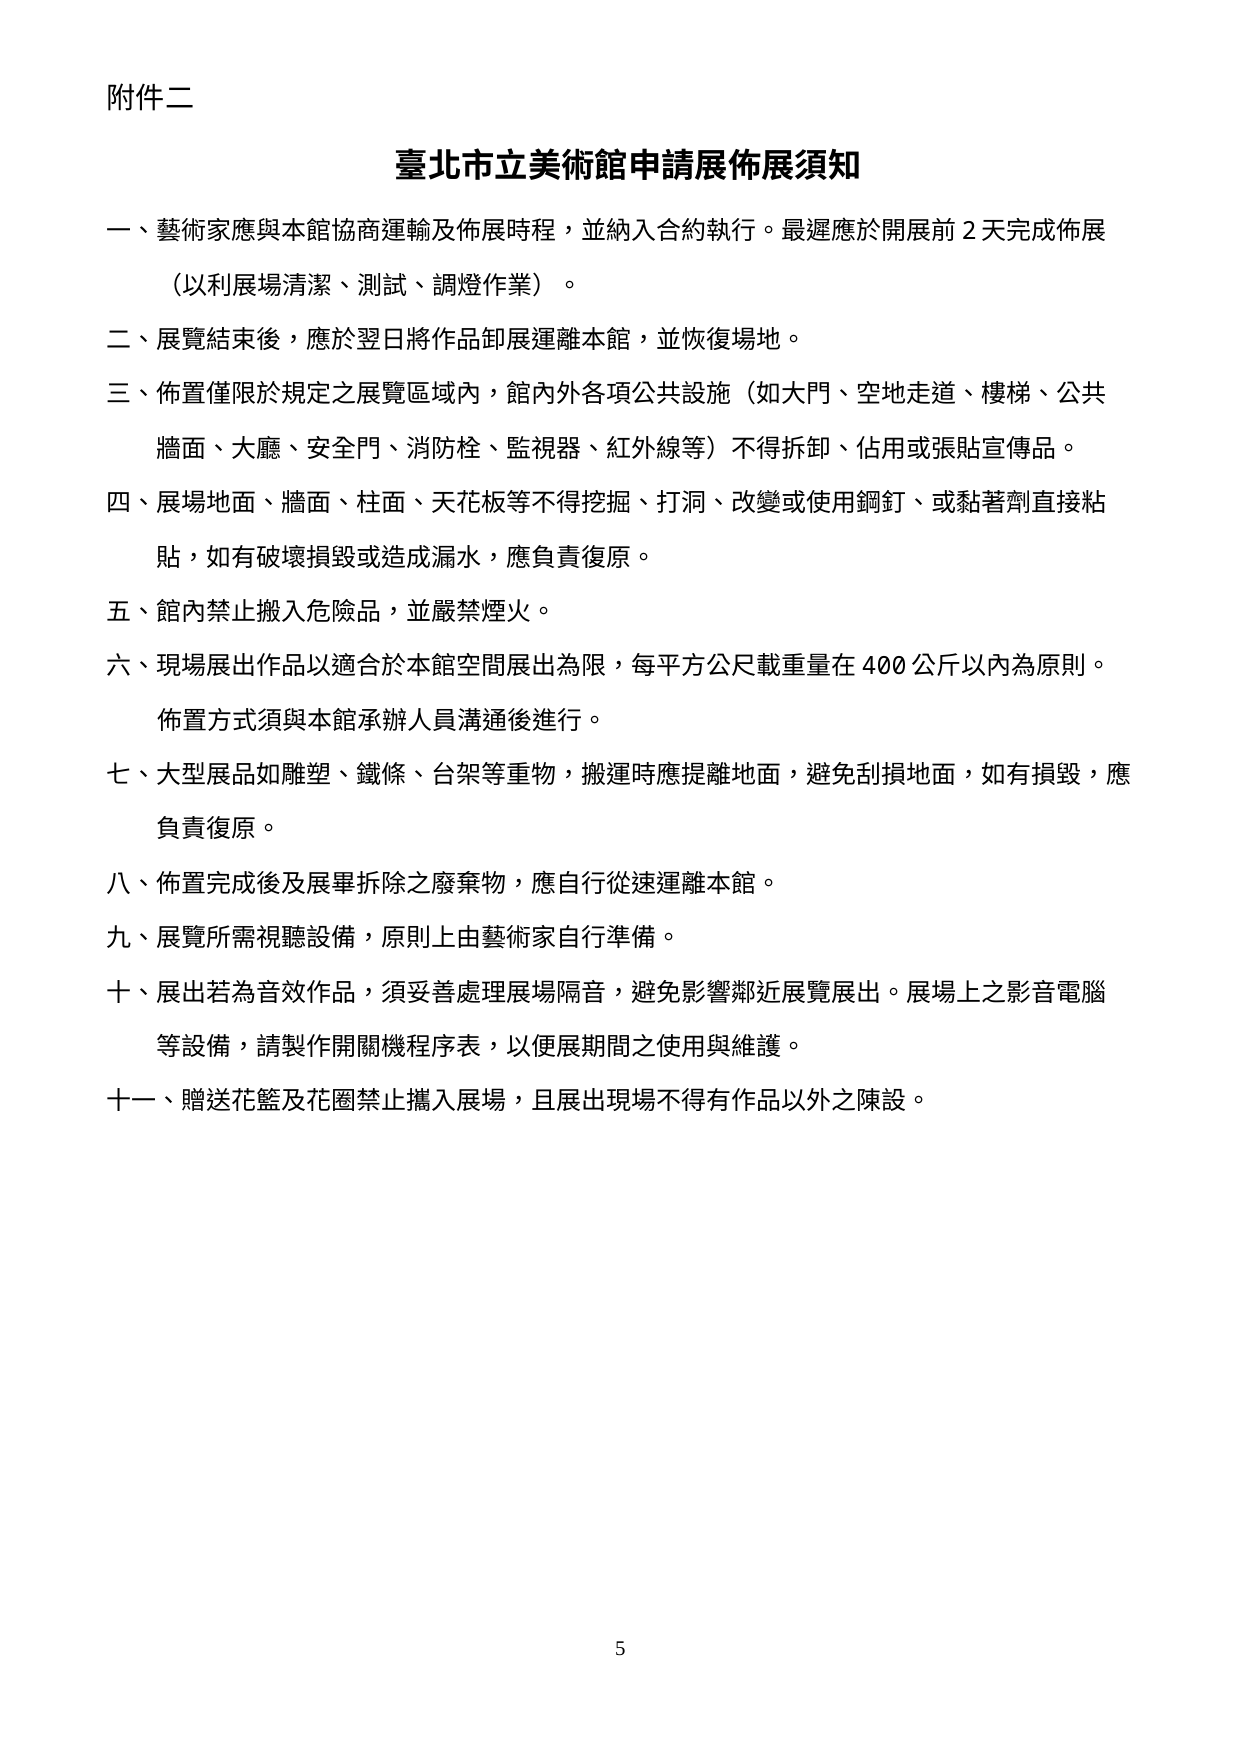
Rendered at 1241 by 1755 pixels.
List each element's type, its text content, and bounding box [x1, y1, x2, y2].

text 三、佈置僅限於規定之展覽區域內，館內外各項公共設施（如大門、空地走道、樓梯、公共牆面、大廳、安全門、消防栓、監視器、紅外線等）不得拆卸、佔用或張貼宣傳品。 [106, 374, 1124, 464]
text 附件二 [106, 75, 1124, 117]
text 六、現場展出作品以適合於本館空間展出為限，每平方公尺載重量在400公斤以內為原則。佈置方式須與本館承辦人員溝通後進行。 [106, 646, 1124, 736]
text 十、展出若為音效作品，須妥善處理展場隔音，避免影響鄰近展覽展出。展場上之影音電腦等設備，請製作開關機程序表，以便展期間之使用與維護。 [106, 972, 1124, 1063]
text 二、展覽結束後，應於翌日將作品卸展運離本館，並恢復場地。 [106, 319, 1124, 356]
text 七、大型展品如雕塑、鐵條、台架等重物，搬運時應提離地面，避免刮損地面，如有損毀，應負責復原。 [106, 754, 1134, 845]
text 一、藝術家應與本館協商運輸及佈展時程，並納入合約執行。最遲應於開展前2天完成佈展（以利展場清潔、測試、調燈作業）。 [106, 211, 1134, 301]
text 九、展覽所需視聽設備，原則上由藝術家自行準備。 [106, 918, 1124, 954]
text 四、展場地面、牆面、柱面、天花板等不得挖掘、打洞、改變或使用鋼釘、或黏著劑直接粘貼，如有破壞損毀或造成漏水，應負責復原。 [106, 483, 1124, 573]
text 五、館內禁止搬入危險品，並嚴禁煙火。 [106, 591, 1124, 628]
text 八、佈置完成後及展畢拆除之廢棄物，應自行從速運離本館。 [106, 863, 1124, 899]
text 十一、贈送花籃及花圈禁止攜入展場，且展出現場不得有作品以外之陳設。 [106, 1081, 1124, 1117]
text 臺北市立美術館申請展佈展須知 [131, 138, 1124, 187]
